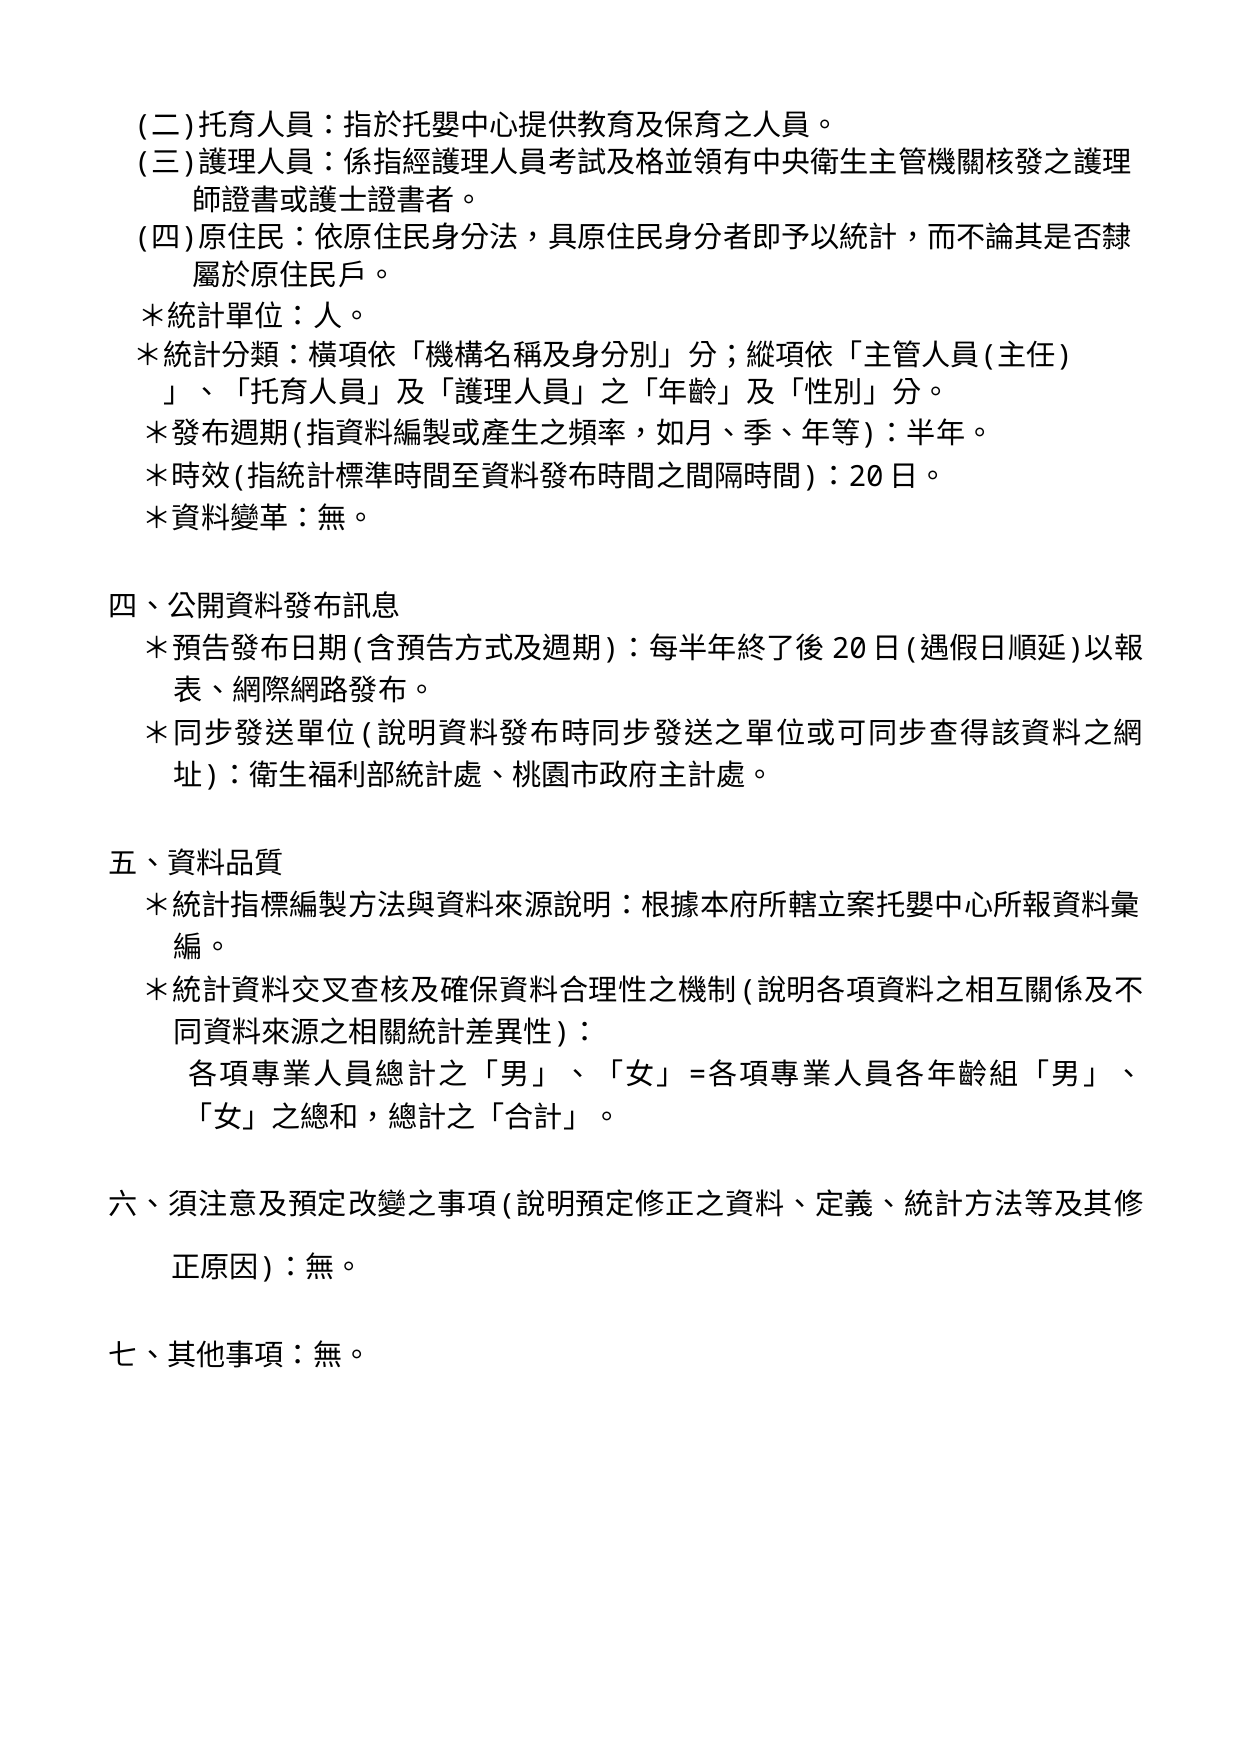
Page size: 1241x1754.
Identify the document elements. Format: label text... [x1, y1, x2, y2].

table_header 統計資料背景說明 資料種類：社會福利服務統計 資料項目：桃園市托嬰中心專業工作人員 一、發布及編製機關單位 ＊發布機關、單位：桃園市政府婦幼發展局會計室 ＊編製單位：桃園市政府婦幼發展局幼兒托育科 ＊聯絡電話：03-3322101#5904 ＊傳真：03-3333176 ＊電子信箱：10029329@mail.tycg.gov.tw 二、發布形式 ＊口頭： ( )記者會或說明會 ＊書面： ( )新聞稿 ( )報表 ( )書刊，刊名： ＊電子媒體： ( )線上書刊及資料庫， 網址： ( )磁片 ( )光碟片 (√)其他 Open Document File (odf)、Portable Document Format (pdf) 或Excel檔案。 三、資料範圍、週期及時效 ＊統計地區範圍及對象：凡經本市轄內核准設立之公、私立及公辦民營托嬰中心，均為統計對象。 ＊統計標準時間：以6月底、12月底之事實為準。 ＊統計項目定義： (一)專業工作人員：含主管人員(主任)、托育人員及護理人員。 (二)托育人員：指於托嬰中心提供教育及保育之人員。 (三)護理人員：係指經護理人員考試及格並領有中央衛生主管機關核發之護理師證書或護士證書者。 (四)原住民：依原住民身分法，具原住民身分者即予以統計，而不論其是否隸屬於原住民戶。 ＊統計單位：人。 ＊統計分類：橫項依「機構名稱及身分別」分；縱項依「主管人員(主任) 」、「托育人員」及「護理人員」之「年齡」及「性別」分。 ＊發布週期(指資料編製或產生之頻率，如月、季、年等)：半年。 ＊時效(指統計標準時間至資料發布時間之間隔時間)：20日。 ＊資料變革：無。 四、公開資料發布訊息 ＊預告發布日期(含預告方式及週期)：每半年終了後20日(遇假日順延)以報表、網際網路發布。 ＊同步發送單位(說明資料發布時同步發送之單位或可同步查得該資料之網址)：衛生福利部統計處、桃園市政府主計處。 五、資料品質 ＊統計指標編製方法與資料來源說明：根據本府所轄立案托嬰中心所報資料彙編。 ＊統計資料交叉查核及確保資料合理性之機制(說明各項資料之相互關係及不同資料來源之相關統計差異性)： 各項專業人員總計之「男」、「女」=各項專業人員各年齡組「男」、「女」之總和，總計之「合計」。 六、須注意及預定改變之事項(說明預定修正之資料、定義、統計方法等及其修正原因)：無。 七、其他事項：無。 [98, 105, 1155, 1461]
